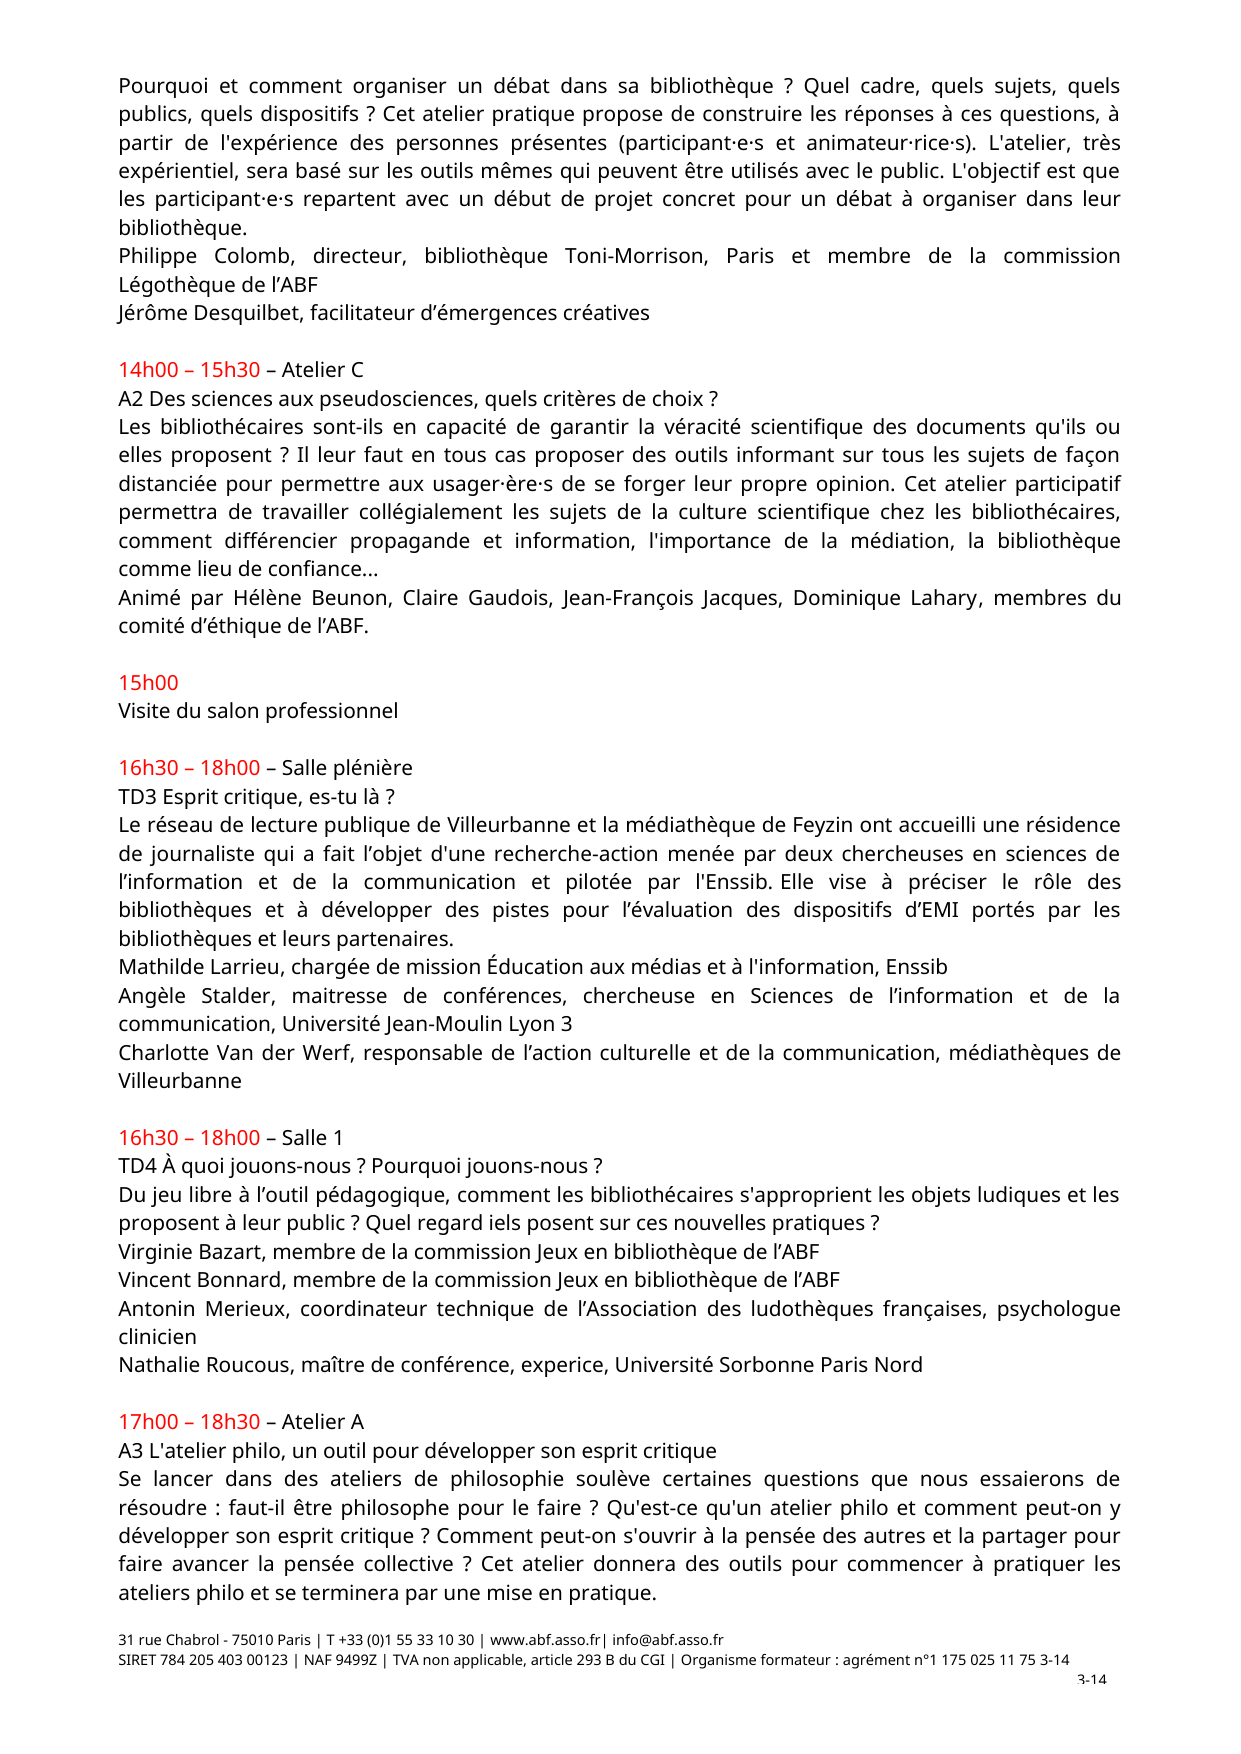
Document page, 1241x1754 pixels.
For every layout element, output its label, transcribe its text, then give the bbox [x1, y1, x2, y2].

text Se lancer dans des ateliers de philosophie soulève certaines questions que nous essaierons de résoudre : faut-il être philosophe pour le faire ? Qu'est-ce qu'un atelier philo et comment peut-on y développer son esprit critique ? Comment peut-on s'ouvrir à la pensée des autres et la partager pour faire avancer la pensée collective ? Cet atelier donnera des outils pour commencer à pratiquer les ateliers philo et se terminera par une mise en pratique. [118, 1464, 1122, 1606]
text 14h00 – 15h30 – Atelier C [118, 355, 1122, 384]
text Mathilde Larrieu, chargée de mission Éducation aux médias et à l'information, Enssib [118, 952, 1122, 981]
text Antonin Merieux, coordinateur technique de l’Association des ludothèques françaises, psychologue clinicien [118, 1294, 1122, 1351]
text A2 Des sciences aux pseudosciences, quels critères de choix ? [118, 384, 1122, 412]
text Les bibliothécaires sont-ils en capacité de garantir la véracité scientifique des documents qu'ils ou elles proposent ? Il leur faut en tous cas proposer des outils informant sur tous les sujets de façon distanciée pour permettre aux usager·ère·s de se forger leur propre opinion. Cet atelier participatif permettra de travailler collégialement les sujets de la culture scientifique chez les bibliothécaires, comment différencier propagande et information, l'importance de la médiation, la bibliothèque comme lieu de confiance... [118, 412, 1122, 583]
text 17h00 – 18h30 – Atelier A [118, 1407, 1122, 1436]
text Philippe Colomb, directeur, bibliothèque Toni-Morrison, Paris et membre de la commission Légothèque de l’ABF [118, 241, 1122, 298]
text Animé par Hélène Beunon, Claire Gaudois, Jean-François Jacques, Dominique Lahary, membres du comité d’éthique de l’ABF. [118, 583, 1122, 639]
text Angèle Stalder, maitresse de conférences, chercheuse en Sciences de l’information et de la communication, Université Jean-Moulin Lyon 3 [118, 981, 1122, 1038]
text 16h30 – 18h00 – Salle plénière [118, 753, 1122, 782]
text Vincent Bonnard, membre de la commission Jeux en bibliothèque de l’ABF [118, 1265, 1122, 1294]
text A3 L'atelier philo, un outil pour développer son esprit critique [118, 1436, 1122, 1464]
text Du jeu libre à l’outil pédagogique, comment les bibliothécaires s'approprient les objets ludiques et les proposent à leur public ? Quel regard iels posent sur ces nouvelles pratiques ? [118, 1180, 1122, 1237]
text Jérôme Desquilbet, facilitateur d’émergences créatives [118, 298, 1122, 327]
text Le réseau de lecture publique de Villeurbanne et la médiathèque de Feyzin ont accueilli une résidence de journaliste qui a fait l’objet d'une recherche-action menée par deux chercheuses en sciences de l’information et de la communication et pilotée par l'Enssib. Elle vise à préciser le rôle des bibliothèques et à développer des pistes pour l’évaluation des dispositifs d’EMI portés par les bibliothèques et leurs partenaires. [118, 810, 1122, 952]
text 15h00 [118, 668, 1122, 696]
text TD4 À quoi jouons-nous ? Pourquoi jouons-nous ? [118, 1151, 1122, 1180]
text 16h30 – 18h00 – Salle 1 [118, 1123, 1122, 1151]
text Nathalie Roucous, maître de conférence, experice, Université Sorbonne Paris Nord [118, 1351, 1122, 1379]
text Pourquoi et comment organiser un débat dans sa bibliothèque ? Quel cadre, quels sujets, quels publics, quels dispositifs ? Cet atelier pratique propose de construire les réponses à ces questions, à partir de l'expérience des personnes présentes (participant·e·s et animateur·rice·s). L'atelier, très expérientiel, sera basé sur les outils mêmes qui peuvent être utilisés avec le public. L'objectif est que les participant·e·s repartent avec un début de projet concret pour un débat à organiser dans leur bibliothèque. [118, 71, 1122, 241]
text TD3 Esprit critique, es-tu là ? [118, 782, 1122, 810]
text Virginie Bazart, membre de la commission Jeux en bibliothèque de l’ABF [118, 1237, 1122, 1265]
text Charlotte Van der Werf, responsable de l’action culturelle et de la communication, médiathèques de Villeurbanne [118, 1038, 1122, 1094]
text Visite du salon professionnel [118, 696, 1122, 725]
